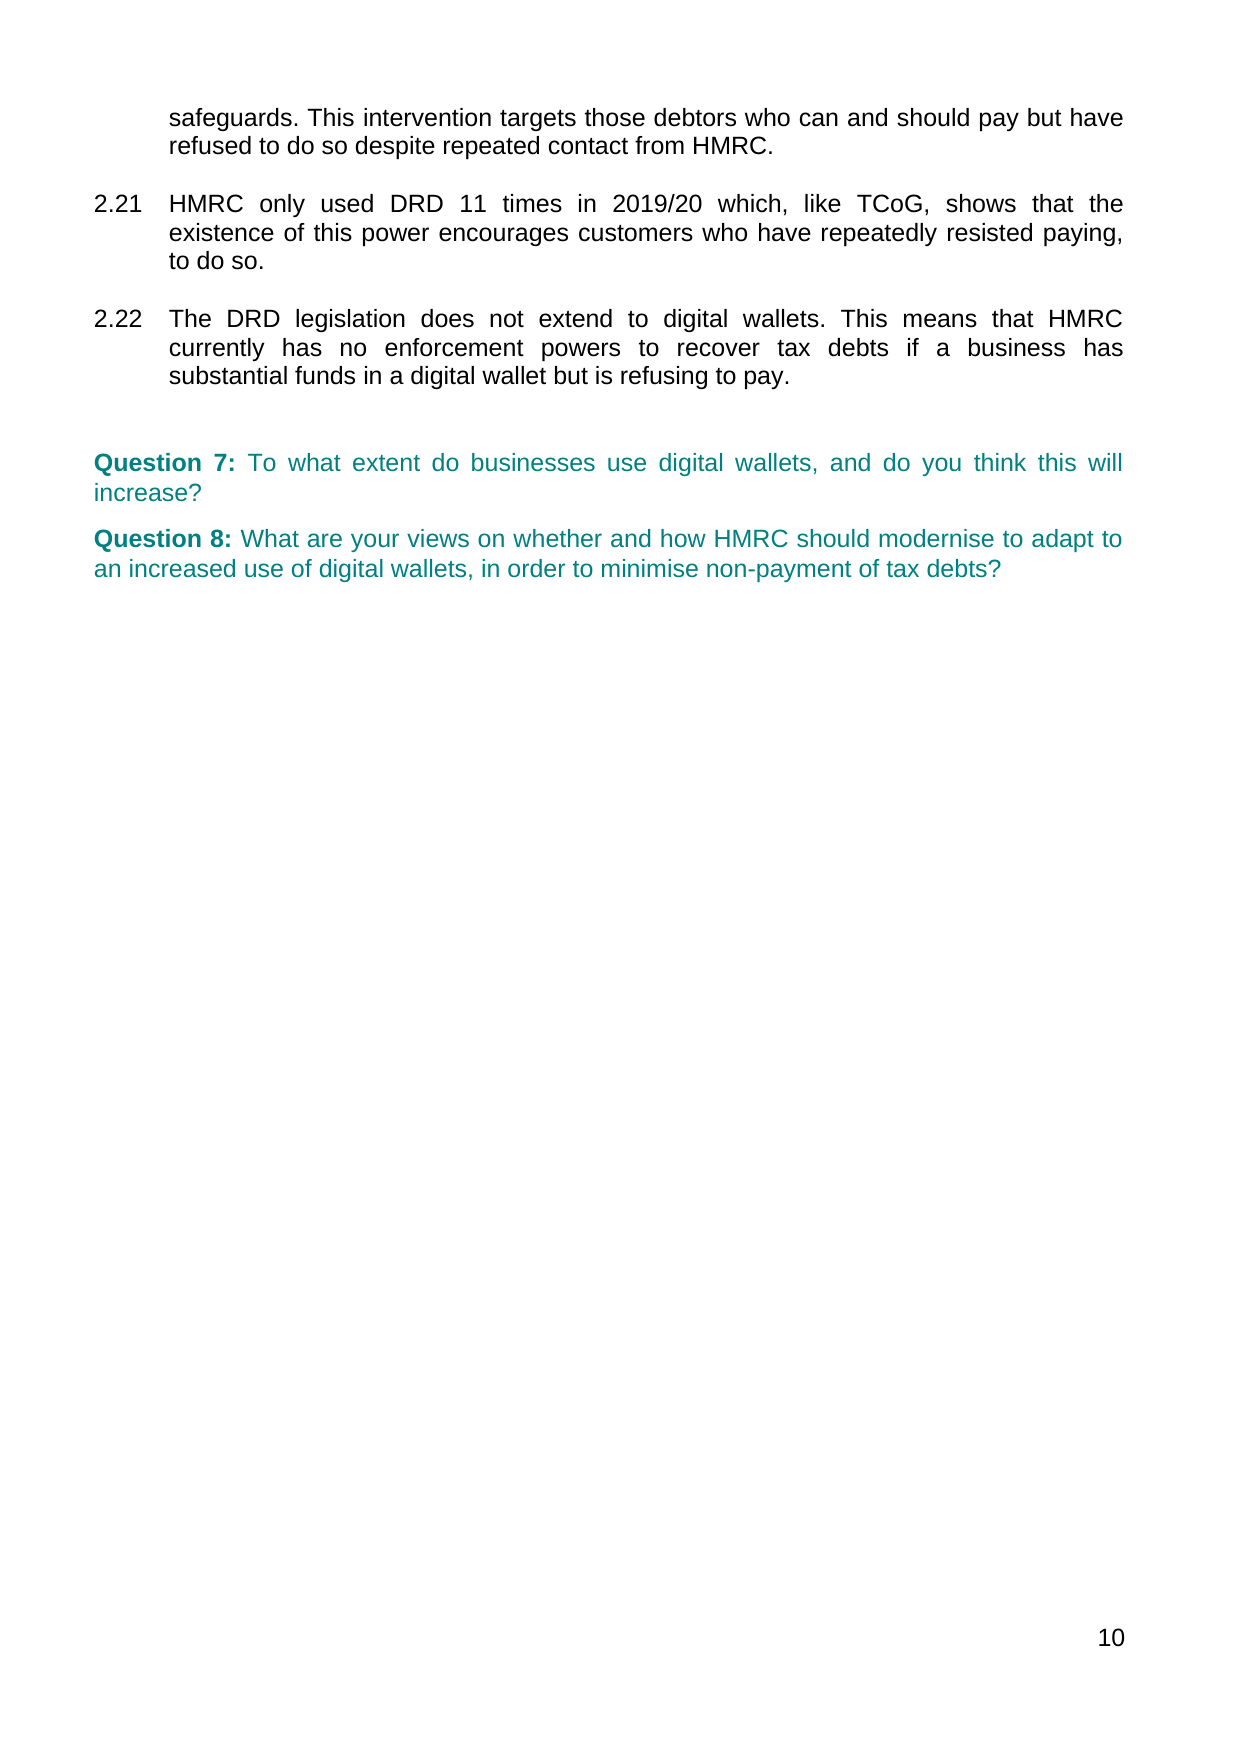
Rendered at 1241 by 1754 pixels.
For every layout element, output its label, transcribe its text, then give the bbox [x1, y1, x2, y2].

text Question 8: What are your views on whether and how HMRC should modernise to adapt to an increased use of digital wallets, in order to minimise non-payment of tax debts? [94, 524, 1125, 583]
text Question 7: To what extent do businesses use digital wallets, and do you think this will increase? [94, 447, 1125, 506]
list The DRD legislation does not extend to digital wallets. This means that HMRC currently has no enforcement powers to recover tax debts if a business has substantial funds in a digital wallet but is refusing to pay. [94, 304, 1125, 390]
list HMRC only used DRD 11 times in 2019/20 which, like TCoG, shows that the existence of this power encourages customers who have repeatedly resisted paying, to do so. [94, 189, 1125, 275]
list safeguards. This intervention targets those debtors who can and should pay but have refused to do so despite repeated contact from HMRC. [94, 102, 1125, 160]
